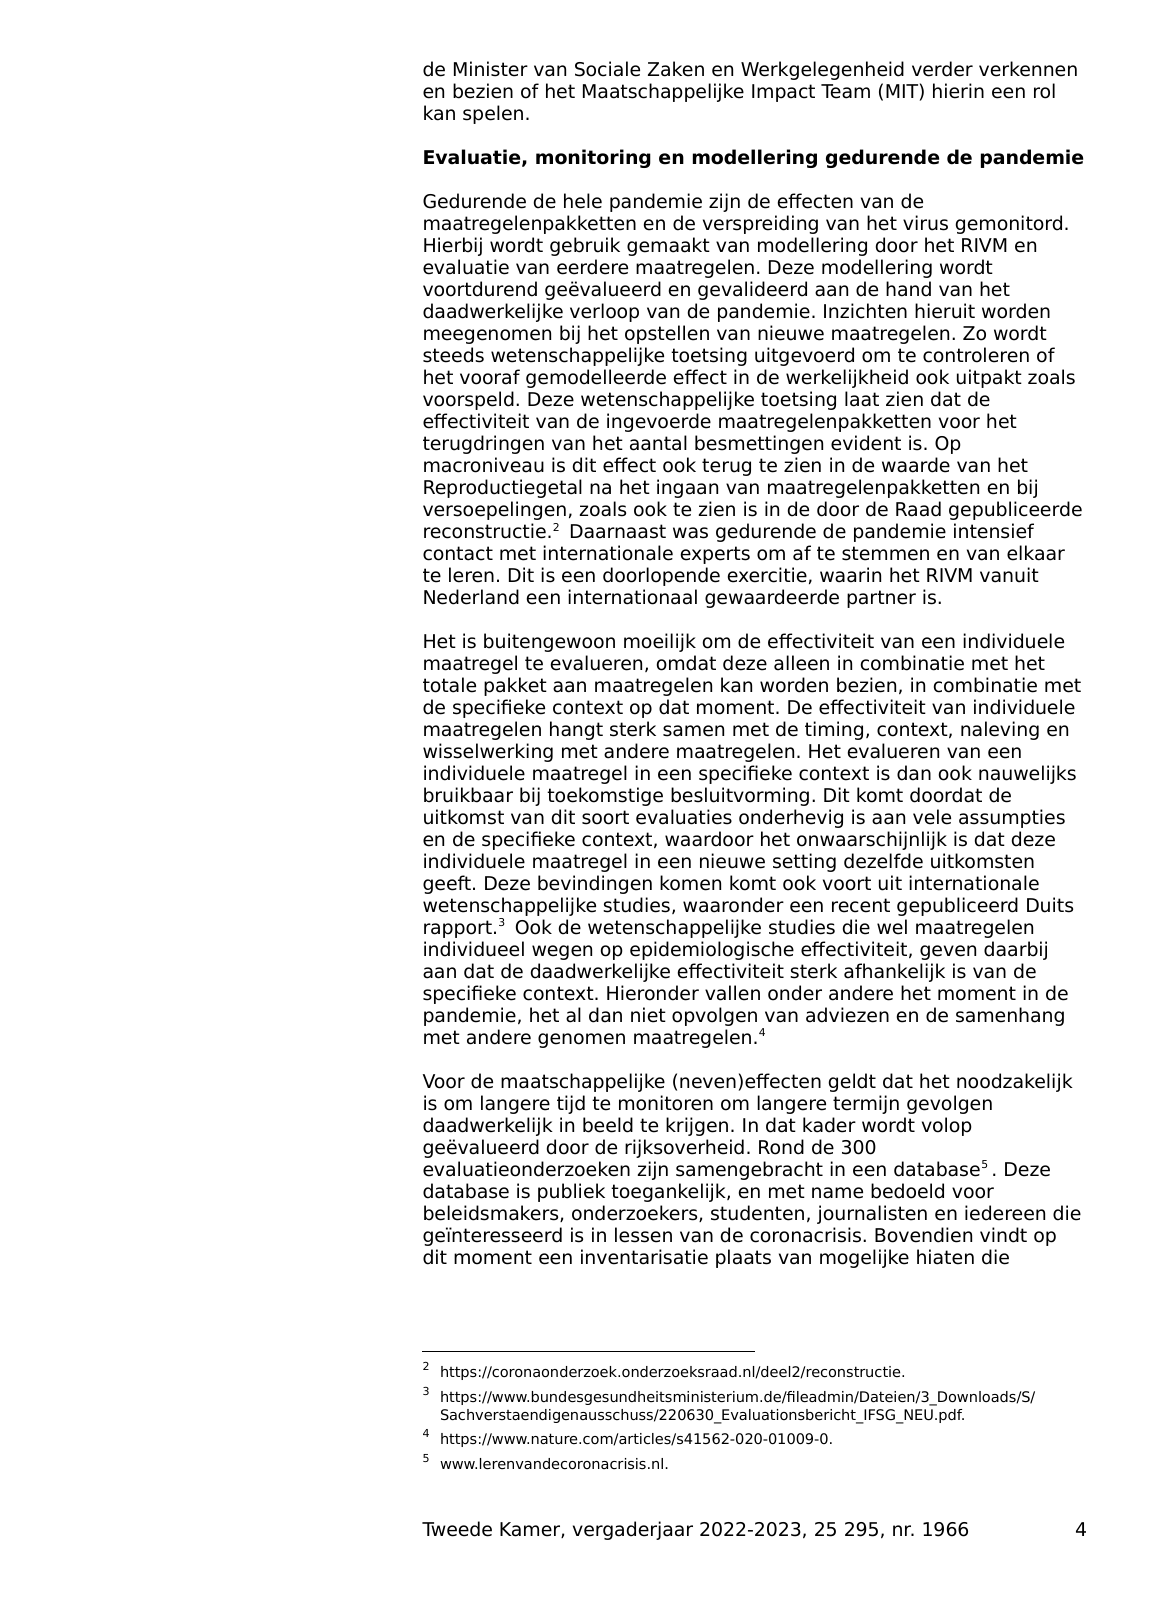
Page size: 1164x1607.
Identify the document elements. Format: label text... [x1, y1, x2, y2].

text https://coronaonderzoek.onderzoeksraad.nl/deel2/reconstructie. [422, 1360, 1087, 1382]
text www.lerenvandecoronacrisis.nl. [422, 1452, 1087, 1474]
text https://www.bundesgesundheitsministerium.de/fileadmin/Dateien/3_Downloads/S/Sachverstaendigenausschuss/220630_Evaluationsbericht_IFSG_NEU.pdf. [422, 1385, 1087, 1424]
subtitle Evaluatie, monitoring en modellering gedurende de pandemie [422, 147, 1087, 169]
text Voor de maatschappelijke (neven)effecten geldt dat het noodzakelijk is om langere tijd te monitoren om langere termijn gevolgen daadwerkelijk in beeld te krijgen. In dat kader wordt volop geëvalueerd door de rijksoverheid. Rond de 300 evaluatieonderzoeken zijn samengebracht in een database. Deze database is publiek toegankelijk, en met name bedoeld voor beleidsmakers, onderzoekers, studenten, journalisten en iedereen die geïnteresseerd is in lessen van de coronacrisis. Bovendien vindt op dit moment een inventarisatie plaats van mogelijke hiaten die [422, 1071, 1087, 1269]
text Gedurende de hele pandemie zijn de effecten van de maatregelenpakketten en de verspreiding van het virus gemonitord. Hierbij wordt gebruik gemaakt van modellering door het RIVM en evaluatie van eerdere maatregelen. Deze modellering wordt voortdurend geëvalueerd en gevalideerd aan de hand van het daadwerkelijke verloop van de pandemie. Inzichten hieruit worden meegenomen bij het opstellen van nieuwe maatregelen. Zo wordt steeds wetenschappelijke toetsing uitgevoerd om te controleren of het vooraf gemodelleerde effect in de werkelijkheid ook uitpakt zoals voorspeld. Deze wetenschappelijke toetsing laat zien dat de effectiviteit van de ingevoerde maatregelenpakketten voor het terugdringen van het aantal besmettingen evident is. Op macroniveau is dit effect ook terug te zien in de waarde van het Reproductiegetal na het ingaan van maatregelenpakketten en bij versoepelingen, zoals ook te zien is in de door de Raad gepubliceerde reconstructie. Daarnaast was gedurende de pandemie intensief contact met internationale experts om af te stemmen en van elkaar te leren. Dit is een doorlopende exercitie, waarin het RIVM vanuit Nederland een internationaal gewaardeerde partner is. [422, 191, 1087, 609]
text Het is buitengewoon moeilijk om de effectiviteit van een individuele maatregel te evalueren, omdat deze alleen in combinatie met het totale pakket aan maatregelen kan worden bezien, in combinatie met de specifieke context op dat moment. De effectiviteit van individuele maatregelen hangt sterk samen met de timing, context, naleving en wisselwerking met andere maatregelen. Het evalueren van een individuele maatregel in een specifieke context is dan ook nauwelijks bruikbaar bij toekomstige besluitvorming. Dit komt doordat de uitkomst van dit soort evaluaties onderhevig is aan vele assumpties en de specifieke context, waardoor het onwaarschijnlijk is dat deze individuele maatregel in een nieuwe setting dezelfde uitkomsten geeft. Deze bevindingen komen komt ook voort uit internationale wetenschappelijke studies, waaronder een recent gepubliceerd Duits rapport. Ook de wetenschappelijke studies die wel maatregelen individueel wegen op epidemiologische effectiviteit, geven daarbij aan dat de daadwerkelijke effectiviteit sterk afhankelijk is van de specifieke context. Hieronder vallen onder andere het moment in de pandemie, het al dan niet opvolgen van adviezen en de samenhang met andere genomen maatregelen. [422, 631, 1087, 1049]
text https://www.nature.com/articles/s41562-020-01009-0. [422, 1427, 1087, 1449]
text de Minister van Sociale Zaken en Werkgelegenheid verder verkennen en bezien of het Maatschappelijke Impact Team (MIT) hierin een rol kan spelen. [422, 59, 1087, 125]
